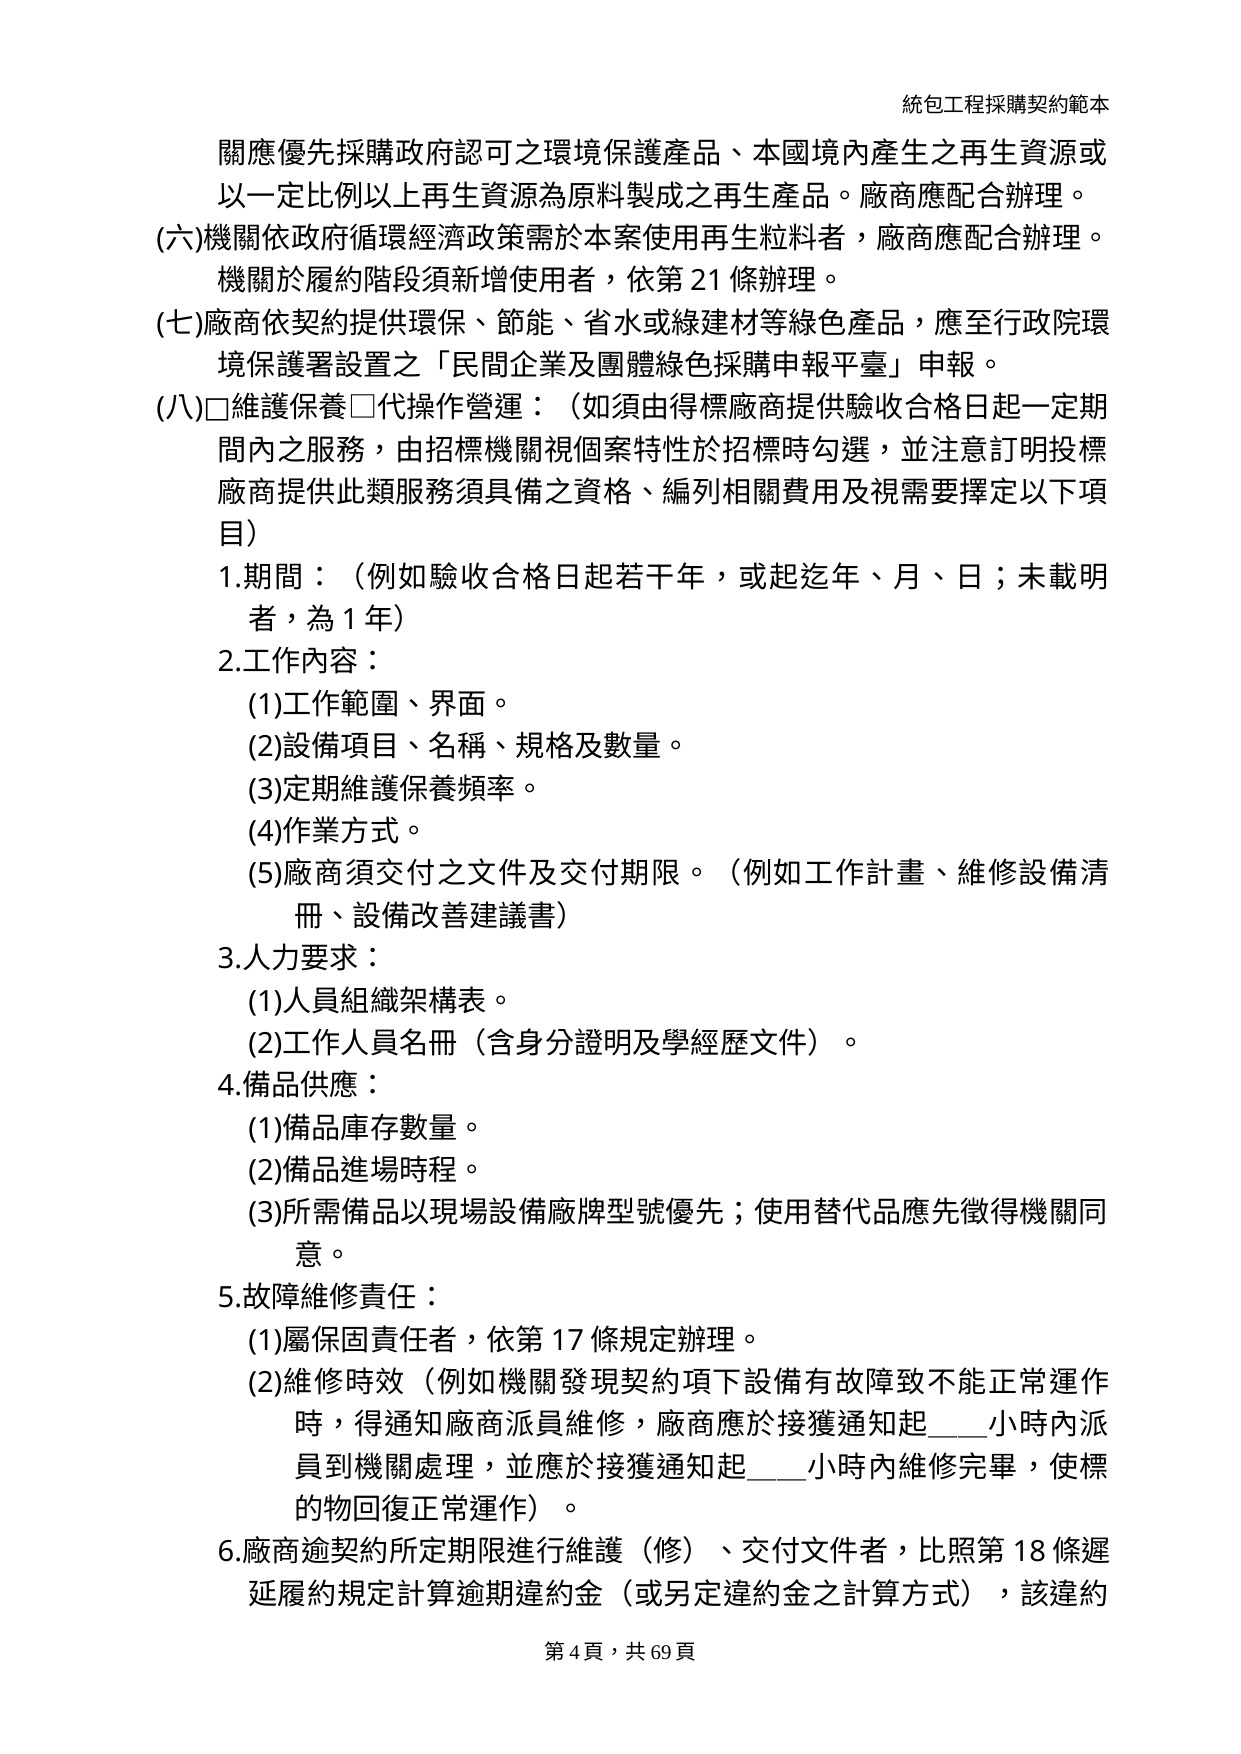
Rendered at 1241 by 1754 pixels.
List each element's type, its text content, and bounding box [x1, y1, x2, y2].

text (七)廠商依契約提供環保、節能、省水或綠建材等綠色產品，應至行政院環境保護署設置之「民間企業及團體綠色採購申報平臺」申報。 [156, 299, 1110, 384]
text (2)設備項目、名稱、規格及數量。 [248, 723, 1110, 765]
text (4)作業方式。 [248, 808, 1110, 850]
text (3)所需備品以現場設備廠牌型號優先；使用替代品應先徵得機關同意。 [248, 1189, 1110, 1274]
text 5.故障維修責任： [217, 1274, 1110, 1316]
text (八)□維護保養□代操作營運：（如須由得標廠商提供驗收合格日起一定期間內之服務，由招標機關視個案特性於招標時勾選，並注意訂明投標廠商提供此類服務須具備之資格、編列相關費用及視需要擇定以下項目） [156, 384, 1110, 553]
text 1.期間：（例如驗收合格日起若干年，或起迄年、月、日；未載明者，為1年） [217, 553, 1110, 638]
text (1)備品庫存數量。 [248, 1104, 1110, 1147]
text (5)廠商須交付之文件及交付期限。（例如工作計畫、維修設備清冊、設備改善建議書） [248, 850, 1110, 935]
text (六)機關依政府循環經濟政策需於本案使用再生粒料者，廠商應配合辦理。機關於履約階段須新增使用者，依第21條辦理。 [156, 214, 1110, 299]
text (3)定期維護保養頻率。 [248, 765, 1110, 808]
text (1)工作範圍、界面。 [248, 680, 1110, 723]
text (1)屬保固責任者，依第17條規定辦理。 [248, 1316, 1110, 1358]
text 6.廠商逾契約所定期限進行維護（修）、交付文件者，比照第18條遲延履約規定計算逾期違約金（或另定違約金之計算方式），該違約 [217, 1528, 1110, 1612]
text 3.人力要求： [217, 935, 1110, 977]
text (2)工作人員名冊（含身分證明及學經歷文件）。 [248, 1019, 1110, 1062]
text (2)維修時效（例如機關發現契約項下設備有故障致不能正常運作時，得通知廠商派員維修，廠商應於接獲通知起＿＿小時內派員到機關處理，並應於接獲通知起＿＿小時內維修完畢，使標的物回復正常運作）。 [248, 1358, 1110, 1528]
text 2.工作內容： [217, 638, 1110, 680]
text (2)備品進場時程。 [248, 1147, 1110, 1189]
text 關應優先採購政府認可之環境保護產品、本國境內產生之再生資源或以一定比例以上再生資源為原料製成之再生產品。廠商應配合辦理。 [156, 130, 1110, 214]
text 4.備品供應： [217, 1062, 1110, 1104]
text (1)人員組織架構表。 [248, 977, 1110, 1019]
